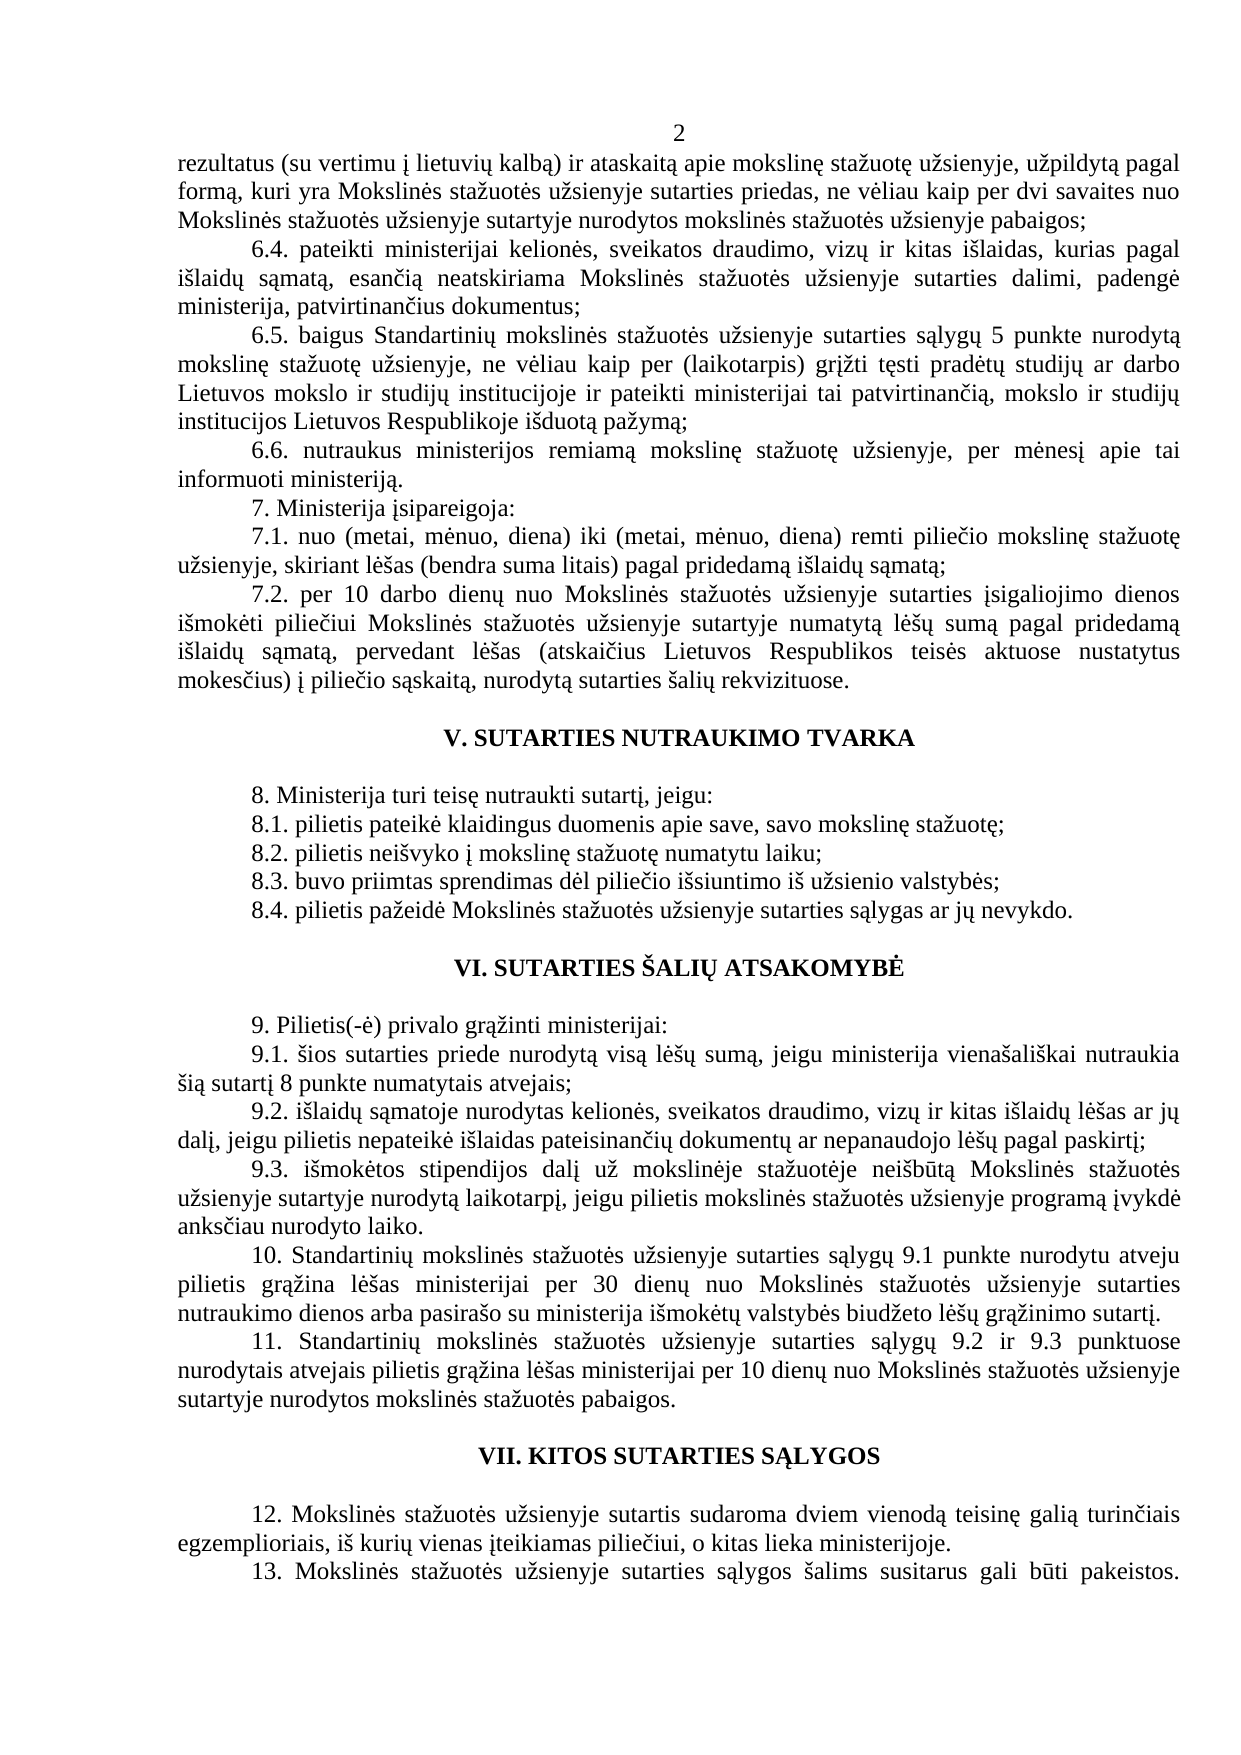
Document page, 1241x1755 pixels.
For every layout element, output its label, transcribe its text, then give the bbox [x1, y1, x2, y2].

text 7.2. per 10 darbo dienų nuo Mokslinės stažuotės užsienyje sutarties įsigaliojimo dienos išmokėti piliečiui Mokslinės stažuotės užsienyje sutartyje numatytą lėšų sumą pagal pridedamą išlaidų sąmatą, pervedant lėšas (atskaičius Lietuvos Respublikos teisės aktuose nustatytus mokesčius) į piliečio sąskaitą, nurodytą sutarties šalių rekvizituose. [177, 579, 1181, 694]
text 12. Mokslinės stažuotės užsienyje sutartis sudaroma dviem vienodą teisinę galią turinčiais egzemplioriais, iš kurių vienas įteikiamas piliečiui, o kitas lieka ministerijoje. [177, 1499, 1181, 1556]
text 8.4. pilietis pažeidė Mokslinės stažuotės užsienyje sutarties sąlygas ar jų nevykdo. [177, 895, 1181, 924]
text 9.3. išmokėtos stipendijos dalį už mokslinėje stažuotėje neišbūtą Mokslinės stažuotės užsienyje sutartyje nurodytą laikotarpį, jeigu pilietis mokslinės stažuotės užsienyje programą įvykdė anksčiau nurodyto laiko. [177, 1154, 1181, 1240]
text 11. Standartinių mokslinės stažuotės užsienyje sutarties sąlygų 9.2 ir 9.3 punktuose nurodytais atvejais pilietis grąžina lėšas ministerijai per 10 dienų nuo Mokslinės stažuotės užsienyje sutartyje nurodytos mokslinės stažuotės pabaigos. [177, 1326, 1181, 1413]
text V. SUTARTIES NUTRAUKIMO TVARKA [177, 723, 1181, 751]
text 13. Mokslinės stažuotės užsienyje sutarties sąlygos šalims susitarus gali būti pakeistos. [177, 1556, 1181, 1585]
text 8.1. pilietis pateikė klaidingus duomenis apie save, savo mokslinę stažuotę; [177, 809, 1181, 838]
text 8.3. buvo priimtas sprendimas dėl piliečio išsiuntimo iš užsienio valstybės; [177, 866, 1181, 895]
text 7.1. nuo (metai, mėnuo, diena) iki (metai, mėnuo, diena) remti piliečio mokslinę stažuotę užsienyje, skiriant lėšas (bendra suma litais) pagal pridedamą išlaidų sąmatą; [177, 521, 1181, 579]
text 9. Pilietis(-ė) privalo grąžinti ministerijai: [177, 1010, 1181, 1039]
text 6.5. baigus Standartinių mokslinės stažuotės užsienyje sutarties sąlygų 5 punkte nurodytą mokslinę stažuotę užsienyje, ne vėliau kaip per (laikotarpis) grįžti tęsti pradėtų studijų ar darbo Lietuvos mokslo ir studijų institucijoje ir pateikti ministerijai tai patvirtinančią, mokslo ir studijų institucijos Lietuvos Respublikoje išduotą pažymą; [177, 320, 1181, 435]
text 9.2. išlaidų sąmatoje nurodytas kelionės, sveikatos draudimo, vizų ir kitas išlaidų lėšas ar jų dalį, jeigu pilietis nepateikė išlaidas pateisinančių dokumentų ar nepanaudojo lėšų pagal paskirtį; [177, 1096, 1181, 1154]
text 8. Ministerija turi teisę nutraukti sutartį, jeigu: [177, 780, 1181, 809]
text 7. Ministerija įsipareigoja: [177, 493, 1181, 521]
text 6.6. nutraukus ministerijos remiamą mokslinę stažuotę užsienyje, per mėnesį apie tai informuoti ministeriją. [177, 435, 1181, 493]
text VII. KITOS SUTARTIES SĄLYGOS [177, 1441, 1181, 1470]
text VI. SUTARTIES ŠALIŲ ATSAKOMYBĖ [177, 953, 1181, 981]
text rezultatus (su vertimu į lietuvių kalbą) ir ataskaitą apie mokslinę stažuotę užsienyje, užpildytą pagal formą, kuri yra Mokslinės stažuotės užsienyje sutarties priedas, ne vėliau kaip per dvi savaites nuo Mokslinės stažuotės užsienyje sutartyje nurodytos mokslinės stažuotės užsienyje pabaigos; [177, 148, 1181, 234]
text 6.4. pateikti ministerijai kelionės, sveikatos draudimo, vizų ir kitas išlaidas, kurias pagal išlaidų sąmatą, esančią neatskiriama Mokslinės stažuotės užsienyje sutarties dalimi, padengė ministerija, patvirtinančius dokumentus; [177, 234, 1181, 320]
text 9.1. šios sutarties priede nurodytą visą lėšų sumą, jeigu ministerija vienašališkai nutraukia šią sutartį 8 punkte numatytais atvejais; [177, 1039, 1181, 1096]
text 10. Standartinių mokslinės stažuotės užsienyje sutarties sąlygų 9.1 punkte nurodytu atveju pilietis grąžina lėšas ministerijai per 30 dienų nuo Mokslinės stažuotės užsienyje sutarties nutraukimo dienos arba pasirašo su ministerija išmokėtų valstybės biudžeto lėšų grąžinimo sutartį. [177, 1240, 1181, 1326]
text 8.2. pilietis neišvyko į mokslinę stažuotę numatytu laiku; [177, 838, 1181, 866]
